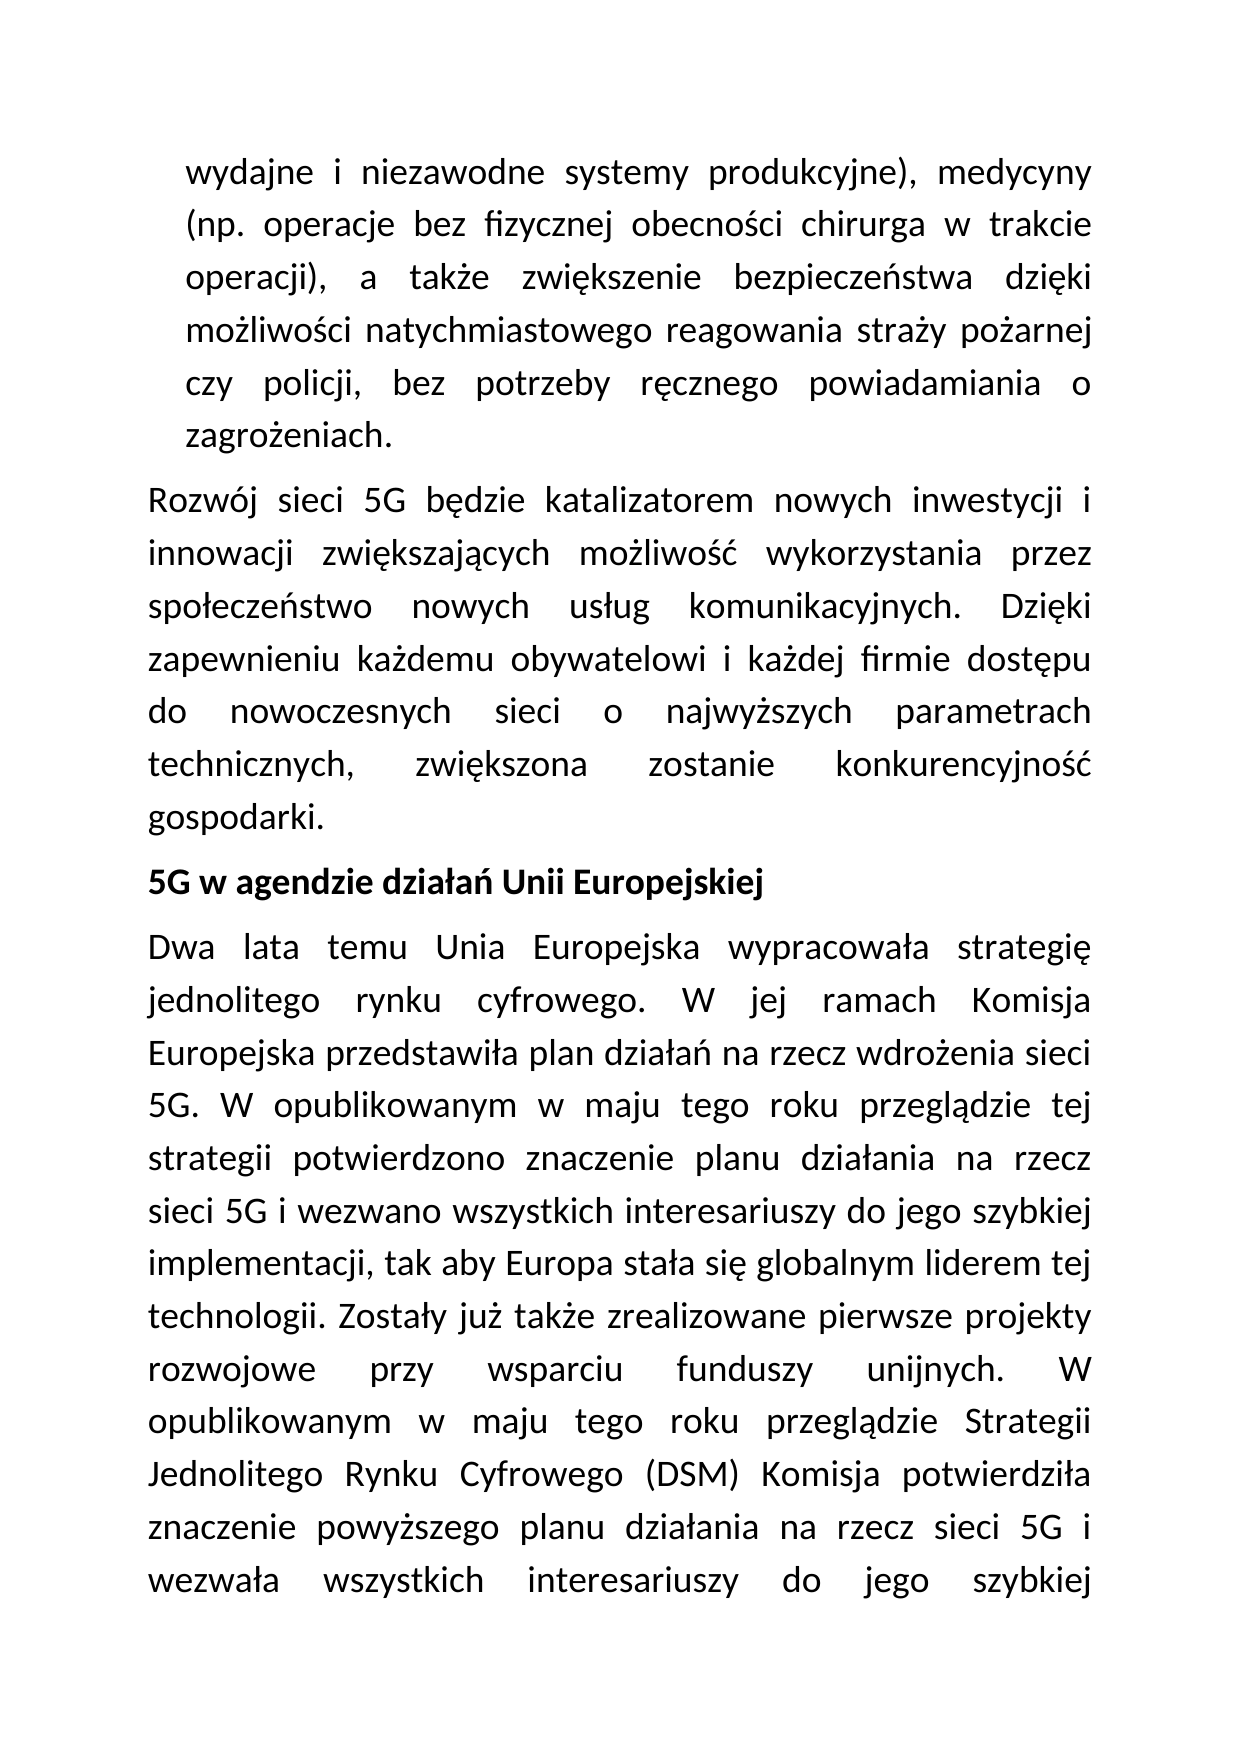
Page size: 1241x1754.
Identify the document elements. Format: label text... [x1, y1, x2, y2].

list wydajne i niezawodne systemy produkcyjne), medycyny (np. operacje bez fizycznej obecności chirurga w trakcie operacji), a także zwiększenie bezpieczeństwa dzięki możliwości natychmiastowego reagowania straży pożarnej czy policji, bez potrzeby ręcznego powiadamiania o zagrożeniach. [148, 148, 1093, 457]
text Rozwój sieci 5G będzie katalizatorem nowych inwestycji i innowacji zwiększających możliwość wykorzystania przez społeczeństwo nowych usług komunikacyjnych. Dzięki zapewnieniu każdemu obywatelowi i każdej firmie dostępu do nowoczesnych sieci o najwyższych parametrach technicznych, zwiększona zostanie konkurencyjność gospodarki. [148, 476, 1093, 838]
text 5G w agendzie działań Unii Europejskiej [148, 858, 1093, 904]
text Dwa lata temu Unia Europejska wypracowała strategię jednolitego rynku cyfrowego. W jej ramach Komisja Europejska przedstawiła plan działań na rzecz wdrożenia sieci 5G. W opublikowanym w maju tego roku przeglądzie tej strategii potwierdzono znaczenie planu działania na rzecz sieci 5G i wezwano wszystkich interesariuszy do jego szybkiej implementacji, tak aby Europa stała się globalnym liderem tej technologii. Zostały już także zrealizowane pierwsze projekty rozwojowe przy wsparciu funduszy unijnych. W opublikowanym w maju tego roku przeglądzie Strategii Jednolitego Rynku Cyfrowego (DSM) Komisja potwierdziła znaczenie powyższego planu działania na rzecz sieci 5G i wezwała wszystkich interesariuszy do jego szybkiej [148, 923, 1093, 1601]
